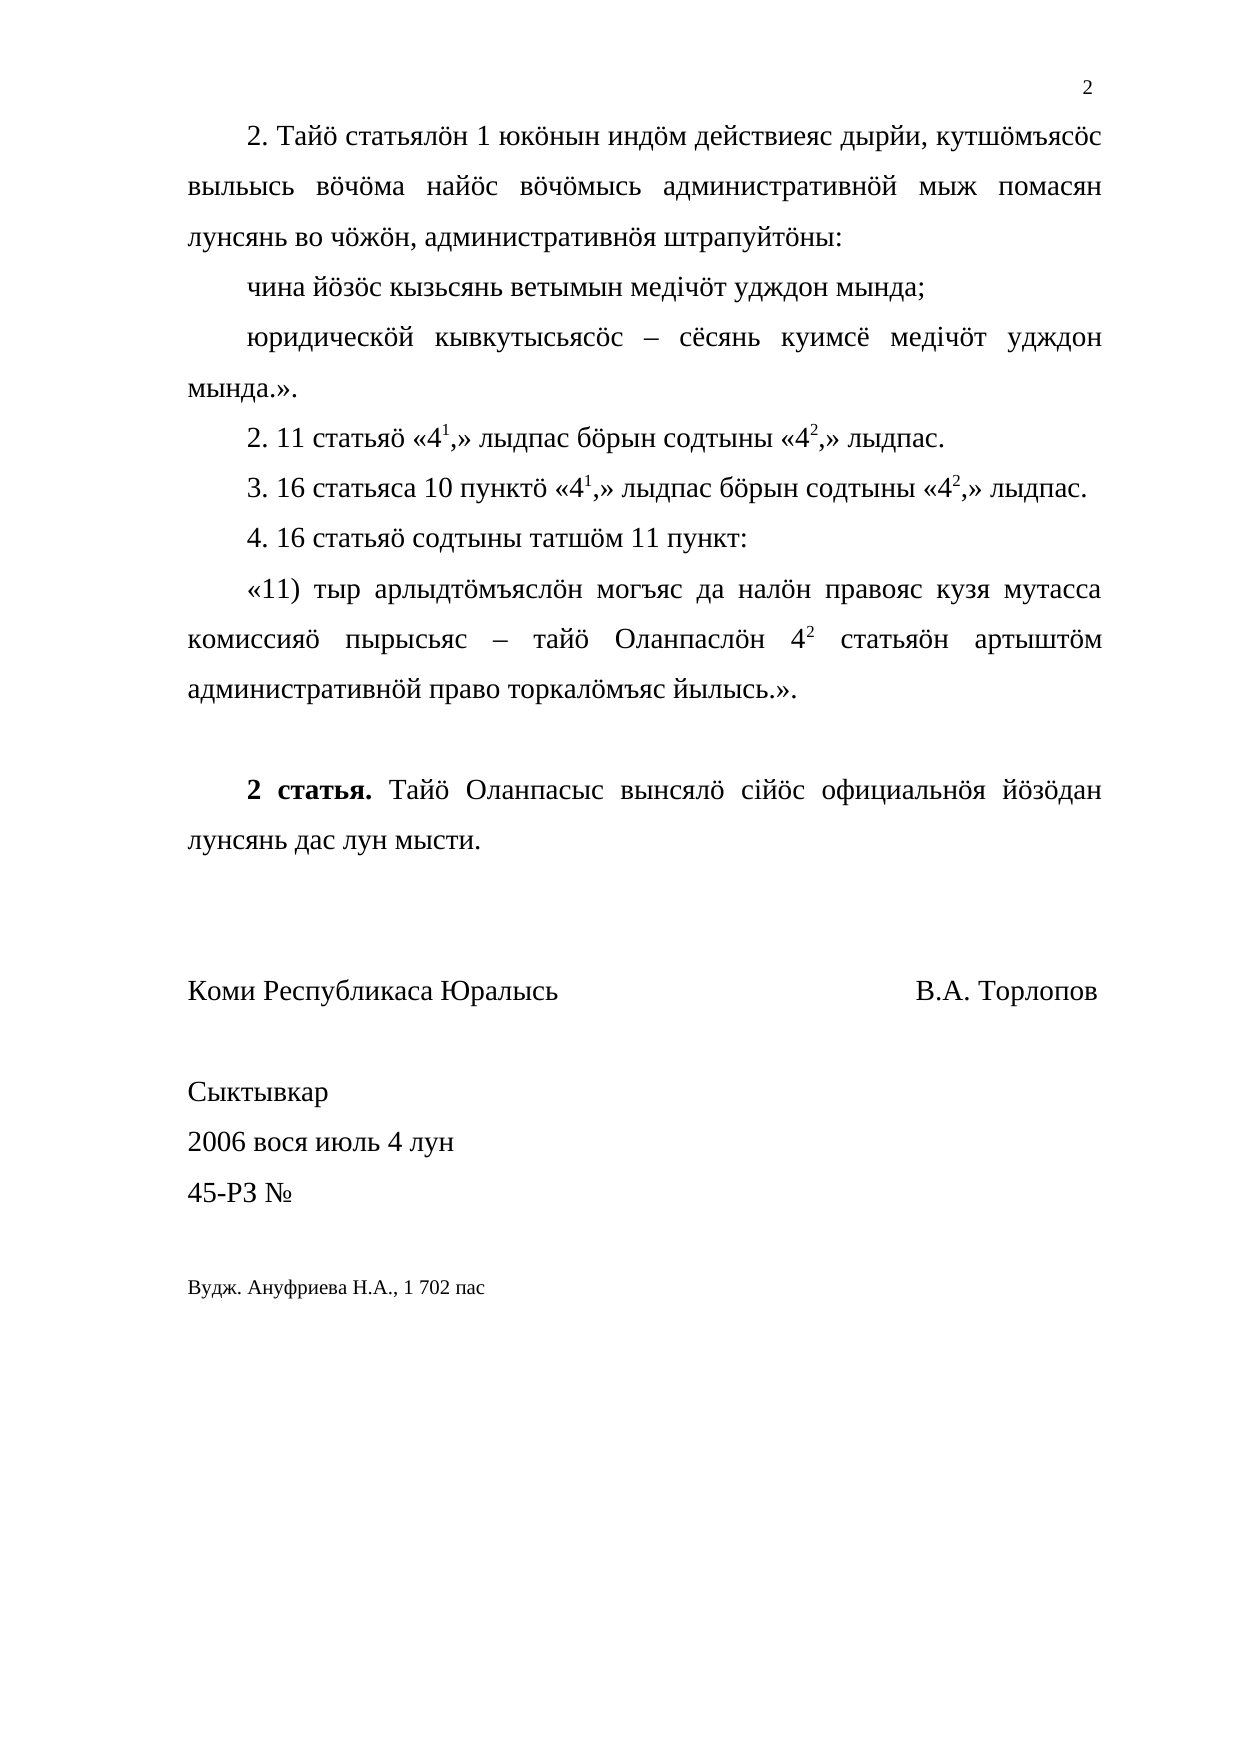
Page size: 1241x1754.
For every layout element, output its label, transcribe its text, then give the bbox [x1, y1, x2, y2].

text 2. 11 статьяö «41,» лыдпас бöрын содтыны «42,» лыдпас. [187, 420, 1103, 453]
text юридическöй кывкутысьясöс – сёсянь куимсё медiчöт удждон мында.». [187, 319, 1103, 403]
text 4. 16 статьяö содтыны татшöм 11 пункт: [187, 521, 1103, 554]
text Сыктывкар [187, 1074, 1103, 1108]
text «11) тыр арлыдтöмъяслöн могъяс да налöн правояс кузя мутасса комиссияö пырысьяс – тайö Оланпаслöн 42 статьяöн артыштöм административнöй право торкалöмъяс йылысь.». [187, 571, 1103, 705]
text Вудж. Ануфриева Н.А., 1 702 пас [187, 1275, 1103, 1299]
text 2 статья. Тайö Оланпасыс вынсялö сiйöс официальнöя йöзöдан лунсянь дас лун мысти. [187, 772, 1103, 856]
text 45-РЗ № [187, 1175, 1103, 1208]
text 2. Тайö статьялöн 1 юкöнын индöм действиеяс дырйи, кутшöмъясöс выльысь вöчöма найöс вöчöмысь административнöй мыж помасян лунсянь во чöжöн, административнöя штрапуйтöны: [187, 118, 1103, 252]
text 2006 вося июль 4 лун [187, 1124, 1103, 1158]
text Коми Республикаса Юралысь В.А. Торлопов [187, 973, 1103, 1007]
text 3. 16 статьяса 10 пунктö «41,» лыдпас бöрын содтыны «42,» лыдпас. [187, 470, 1103, 504]
text чина йöзöс кызьсянь ветымын медiчöт удждон мында; [187, 269, 1103, 303]
